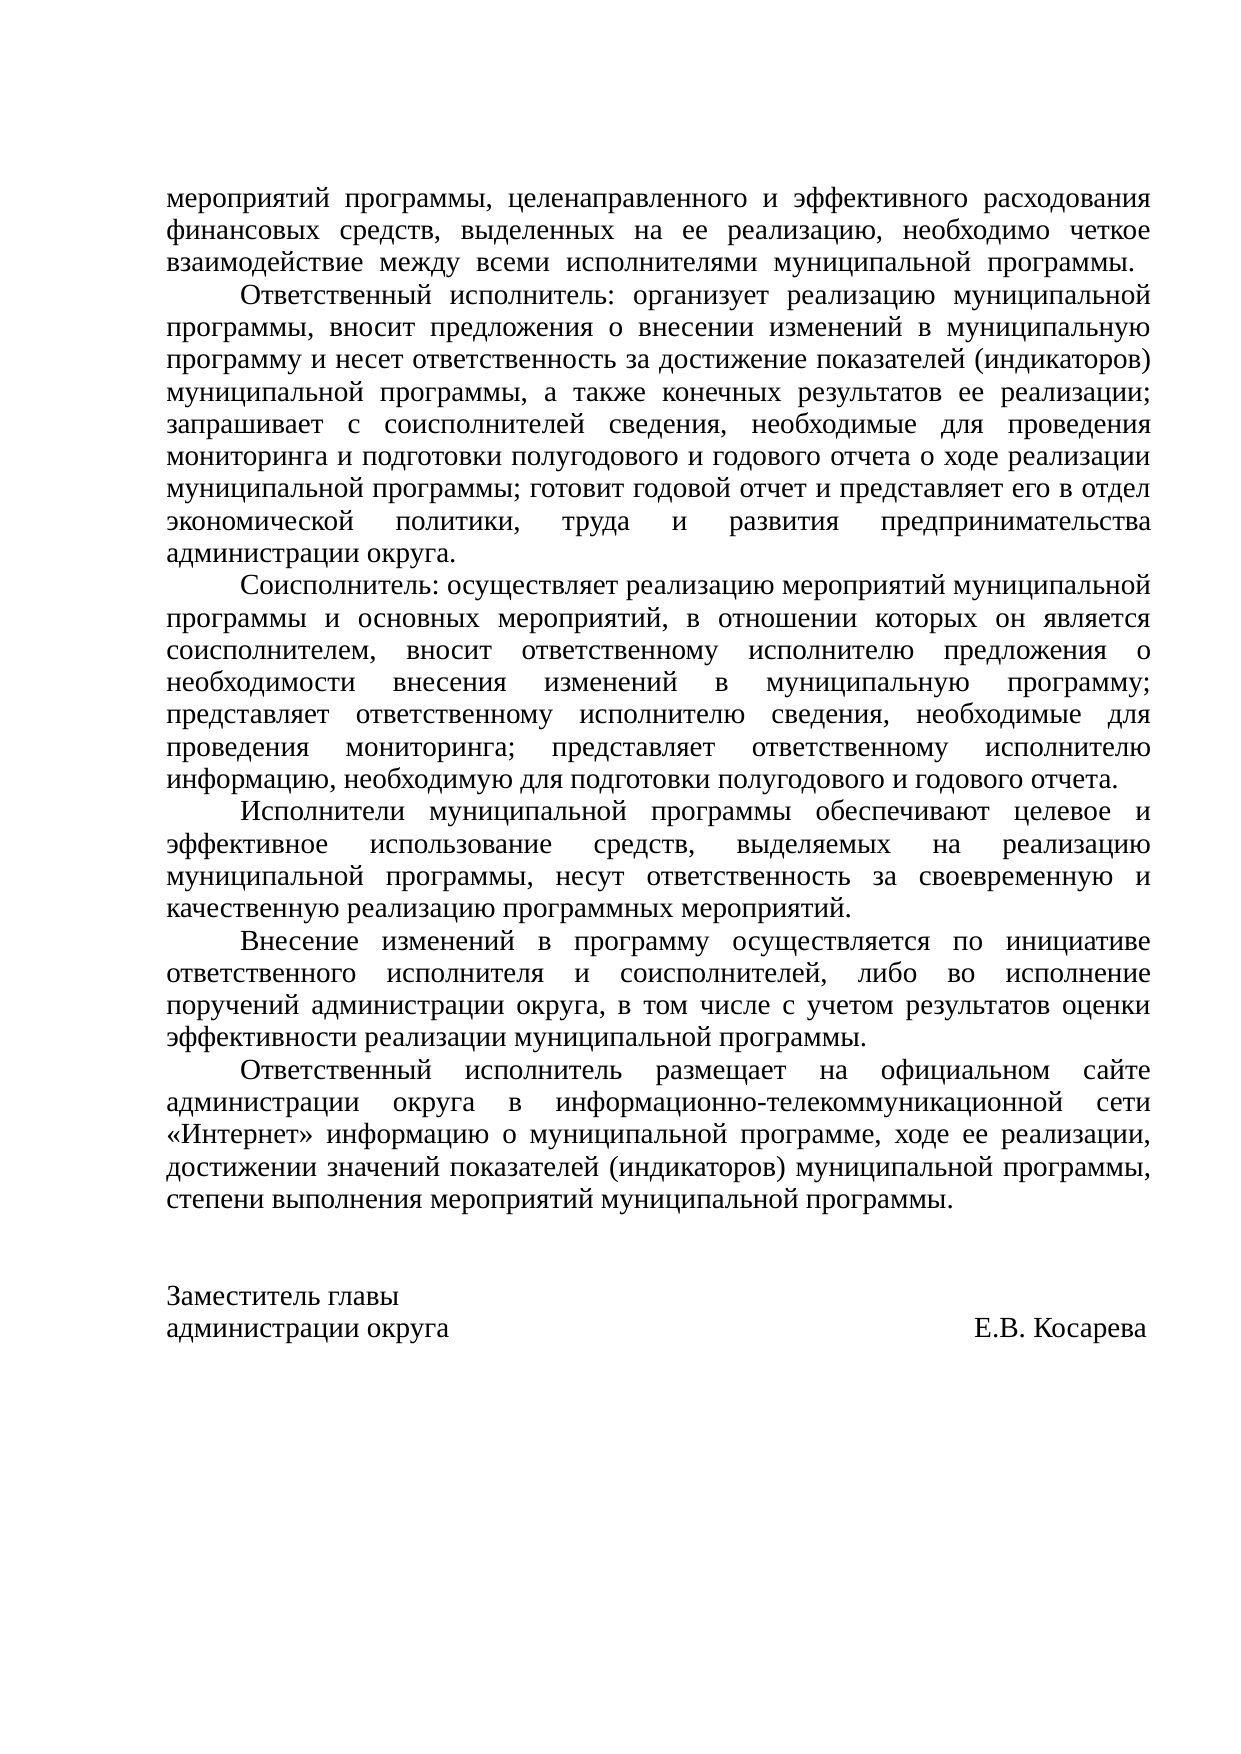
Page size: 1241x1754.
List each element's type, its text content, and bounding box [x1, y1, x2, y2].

text мероприятий программы, целенаправленного и эффективного расходования финансовых средств, выделенных на ее реализацию, необходимо четкое взаимодействие между всеми исполнителями муниципальной программы. Ответственный исполнитель: организует реализацию муниципальной программы, вносит предложения о внесении изменений в муниципальную программу и несет ответственность за достижение показателей (индикаторов) муниципальной программы, а также конечных результатов ее реализации; запрашивает с соисполнителей сведения, необходимые для проведения мониторинга и подготовки полугодового и годового отчета о ходе реализации муниципальной программы; готовит годовой отчет и представляет его в отдел экономической политики, труда и развития предпринимательства администрации округа. [166, 181, 1152, 569]
text Ответственный исполнитель размещает на официальном сайте администрации округа в информационно-телекоммуникационной сети «Интернет» информацию о муниципальной программе, ходе ее реализации, достижении значений показателей (индикаторов) муниципальной программы, степени выполнения мероприятий муниципальной программы. [166, 1053, 1152, 1214]
text Исполнители муниципальной программы обеспечивают целевое и эффективное использование средств, выделяемых на реализацию муниципальной программы, несут ответственность за своевременную и качественную реализацию программных мероприятий. [166, 795, 1152, 924]
text Заместитель главы [166, 1279, 1152, 1311]
text Соисполнитель: осуществляет реализацию мероприятий муниципальной программы и основных мероприятий, в отношении которых он является соисполнителем, вносит ответственному исполнителю предложения о необходимости внесения изменений в муниципальную программу; представляет ответственному исполнителю сведения, необходимые для проведения мониторинга; представляет ответственному исполнителю информацию, необходимую для подготовки полугодового и годового отчета. [166, 569, 1152, 795]
text Внесение изменений в программу осуществляется по инициативе ответственного исполнителя и соисполнителей, либо во исполнение поручений администрации округа, в том числе с учетом результатов оценки эффективности реализации муниципальной программы. [166, 924, 1152, 1053]
text администрации округа Е.В. Косарева [166, 1311, 1152, 1344]
